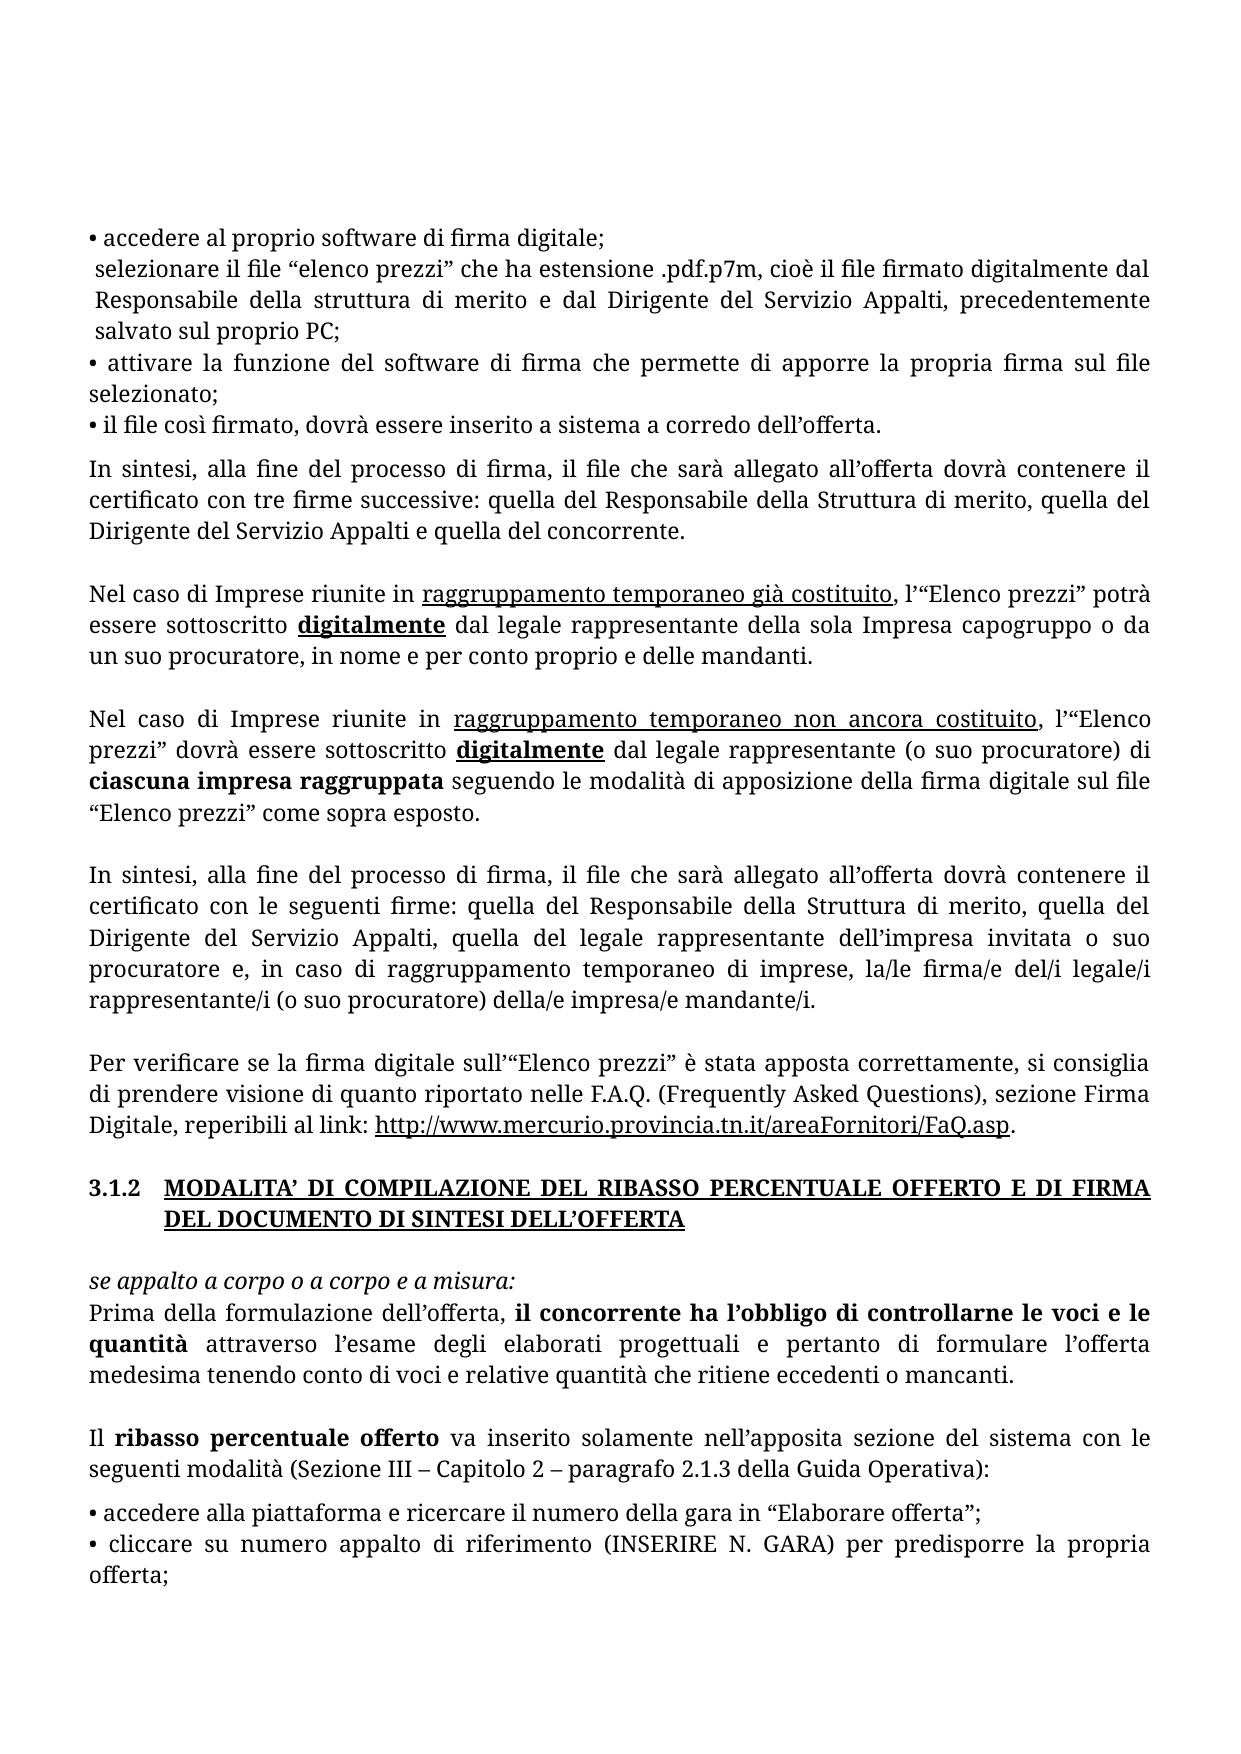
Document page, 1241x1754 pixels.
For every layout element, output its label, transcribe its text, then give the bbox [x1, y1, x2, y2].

text Il ribasso percentuale offerto va inserito solamente nell’apposita sezione del sistema con le seguenti modalità (Sezione III – Capitolo 2 – paragrafo 2.1.3 della Guida Operativa): [89, 1422, 1152, 1484]
list • attivare la funzione del software di firma che permette di apporre la propria firma sul file selezionato; [89, 347, 1152, 409]
list • accedere al proprio software di firma digitale; [89, 222, 1152, 253]
list selezionare il file “elenco prezzi” che ha estensione .pdf.p7m, cioè il file firmato digitalmente dal Responsabile della struttura di merito e dal Dirigente del Servizio Appalti, precedentemente salvato sul proprio PC; [94, 253, 1152, 347]
text se appalto a corpo o a corpo e a misura: [89, 1265, 1152, 1297]
list • cliccare su numero appalto di riferimento (INSERIRE N. GARA) per predisporre la propria offerta; [89, 1528, 1152, 1590]
list • accedere alla piattaforma e ricercare il numero della gara in “Elaborare offerta”; [89, 1497, 1152, 1528]
text In sintesi, alla fine del processo di firma, il file che sarà allegato all’offerta dovrà contenere il certificato con le seguenti firme: quella del Responsabile della Struttura di merito, quella del Dirigente del Servizio Appalti, quella del legale rappresentante dell’impresa invitata o suo procuratore e, in caso di raggruppamento temporaneo di imprese, la/le firma/e del/i legale/i rappresentante/i (o suo procuratore) della/e impresa/e mandante/i. [89, 859, 1152, 1015]
text Nel caso di Imprese riunite in raggruppamento temporaneo non ancora costituito, l’“Elenco prezzi” dovrà essere sottoscritto digitalmente dal legale rappresentante (o suo procuratore) di ciascuna impresa raggruppata seguendo le modalità di apposizione della firma digitale sul file “Elenco prezzi” come sopra esposto. [89, 703, 1152, 828]
text Prima della formulazione dell’offerta, il concorrente ha l’obbligo di controllarne le voci e le quantità attraverso l’esame degli elaborati progettuali e pertanto di formulare l’offerta medesima tenendo conto di voci e relative quantità che ritiene eccedenti o mancanti. [89, 1297, 1152, 1390]
text 3.1.2 MODALITA’ DI COMPILAZIONE DEL RIBASSO PERCENTUALE OFFERTO E DI FIRMA DEL DOCUMENTO DI SINTESI DELL’OFFERTA [89, 1172, 1152, 1234]
text Nel caso di Imprese riunite in raggruppamento temporaneo già costituito, l’“Elenco prezzi” potrà essere sottoscritto digitalmente dal legale rappresentante della sola Impresa capogruppo o da un suo procuratore, in nome e per conto proprio e delle mandanti. [89, 578, 1152, 672]
list • il file così firmato, dovrà essere inserito a sistema a corredo dell’offerta. [89, 409, 1152, 440]
text Per verificare se la firma digitale sull’“Elenco prezzi” è stata apposta correttamente, si consiglia di prendere visione di quanto riportato nelle F.A.Q. (Frequently Asked Questions), sezione Firma Digitale, reperibili al link: http://www.mercurio.provincia.tn.it/areaFornitori/FaQ.asp. [89, 1047, 1152, 1140]
text In sintesi, alla fine del processo di firma, il file che sarà allegato all’offerta dovrà contenere il certificato con tre firme successive: quella del Responsabile della Struttura di merito, quella del Dirigente del Servizio Appalti e quella del concorrente. [89, 453, 1152, 547]
